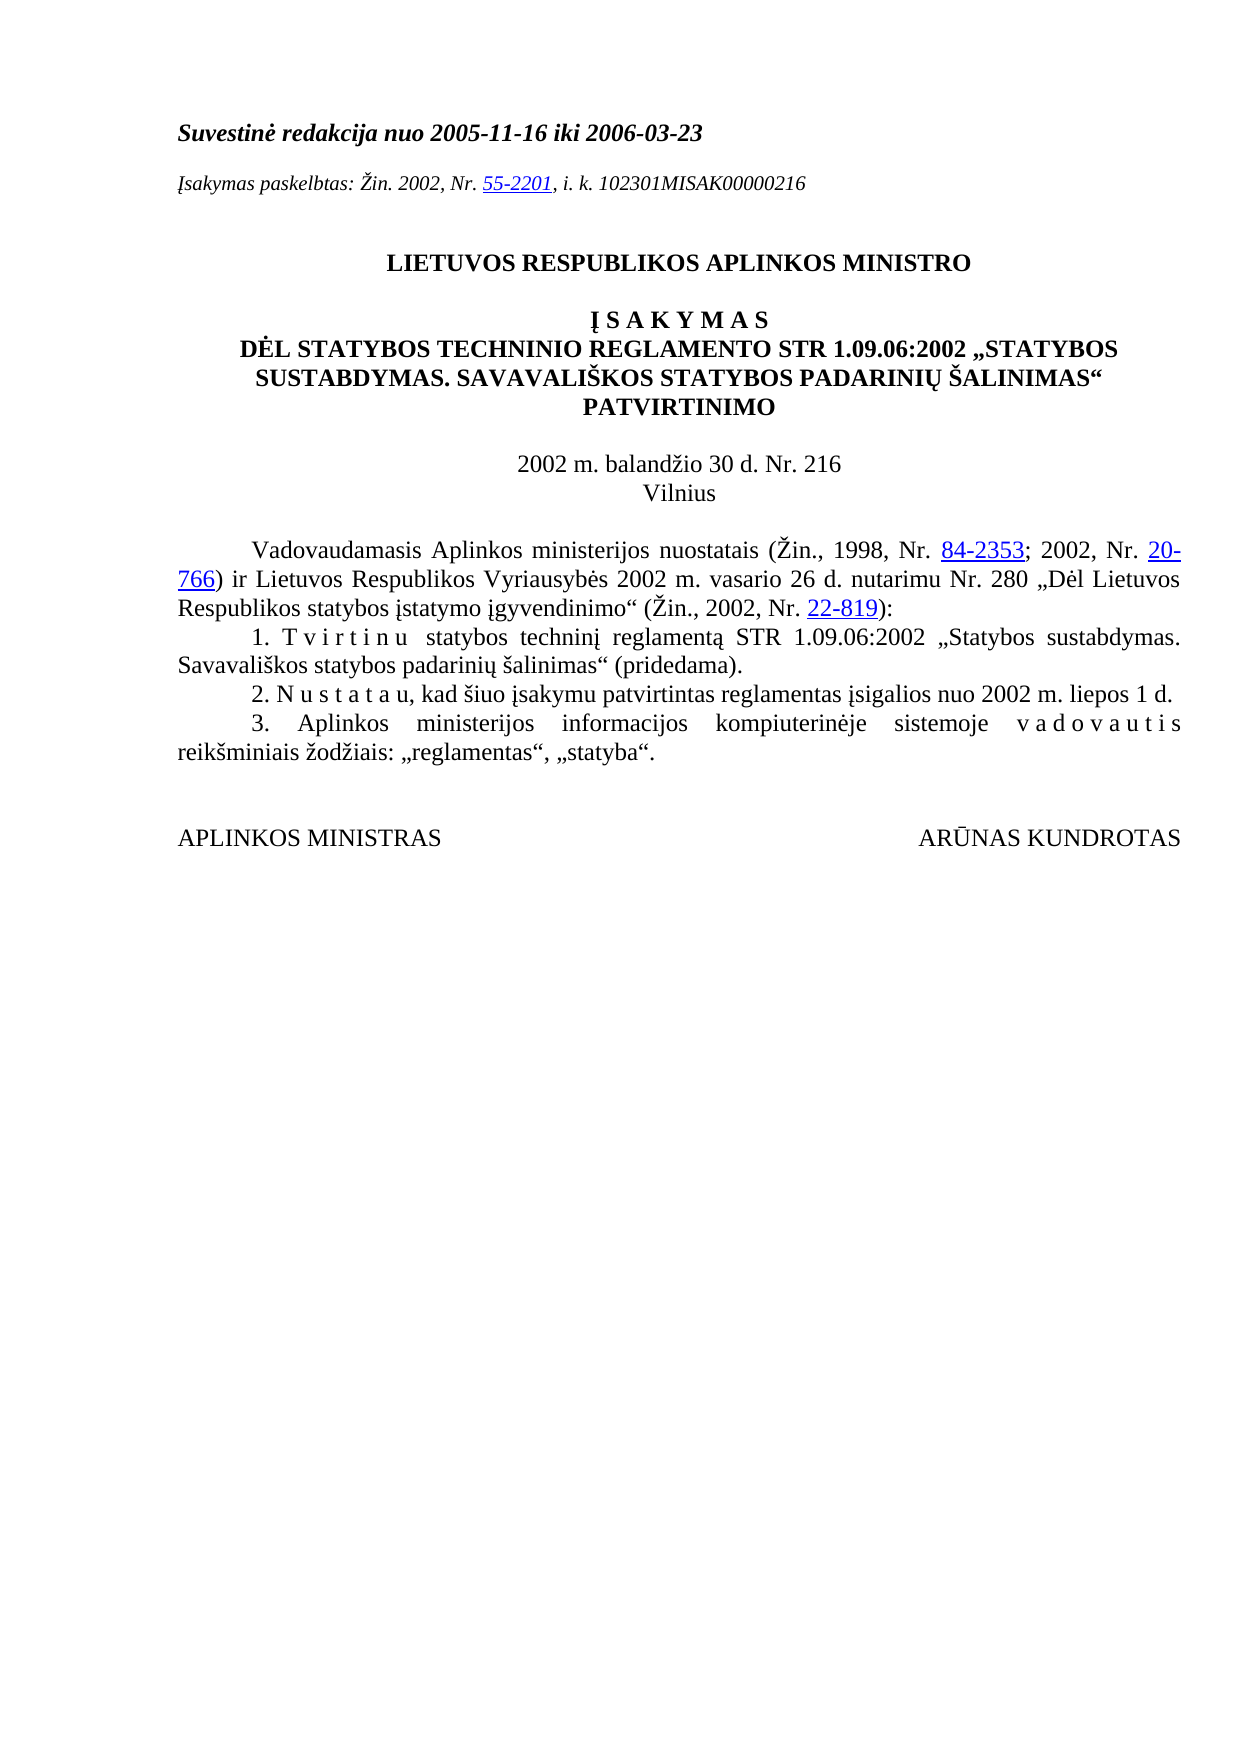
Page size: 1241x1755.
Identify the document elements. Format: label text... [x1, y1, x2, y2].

text 3. Aplinkos ministerijos informacijos kompiuterinėje sistemoje vadovautis reikšminiais žodžiais: „reglamentas“, „statyba“. [177, 708, 1181, 765]
text Vilnius [177, 478, 1181, 507]
text DĖL STATYBOS TECHNINIO REGLAMENTO STR 1.09.06:2002 „STATYBOS SUSTABDYMAS. SAVAVALIŠKOS STATYBOS PADARINIŲ ŠALINIMAS“ PATVIRTINIMO [177, 334, 1181, 420]
text APLINKOS MINISTRAS ARŪNAS KUNDROTAS [177, 823, 1181, 852]
text 2002 m. balandžio 30 d. Nr. 216 [177, 449, 1181, 478]
text Vadovaudamasis Aplinkos ministerijos nuostatais (Žin., 1998, Nr. 84-2353; 2002, Nr. 20-766) ir Lietuvos Respublikos Vyriausybės 2002 m. vasario 26 d. nutarimu Nr. 280 „Dėl Lietuvos Respublikos statybos įstatymo įgyvendinimo“ (Žin., 2002, Nr. 22-819): [177, 535, 1181, 622]
text LIETUVOS RESPUBLIKOS APLINKOS MINISTRO [177, 248, 1181, 277]
text Įsakymas paskelbtas: Žin. 2002, Nr. 55-2201, i. k. 102301MISAK00000216 [177, 171, 1181, 195]
text 1. Tvirtinu statybos techninį reglamentą STR 1.09.06:2002 „Statybos sustabdymas. Savavališkos statybos padarinių šalinimas“ (pridedama). [177, 622, 1181, 679]
text Suvestinė redakcija nuo 2005-11-16 iki 2006-03-23 [177, 118, 1181, 147]
text 2. Nustatau, kad šiuo įsakymu patvirtintas reglamentas įsigalios nuo 2002 m. liepos 1 d. [177, 679, 1181, 708]
text Į S A K Y M A S [177, 305, 1181, 334]
